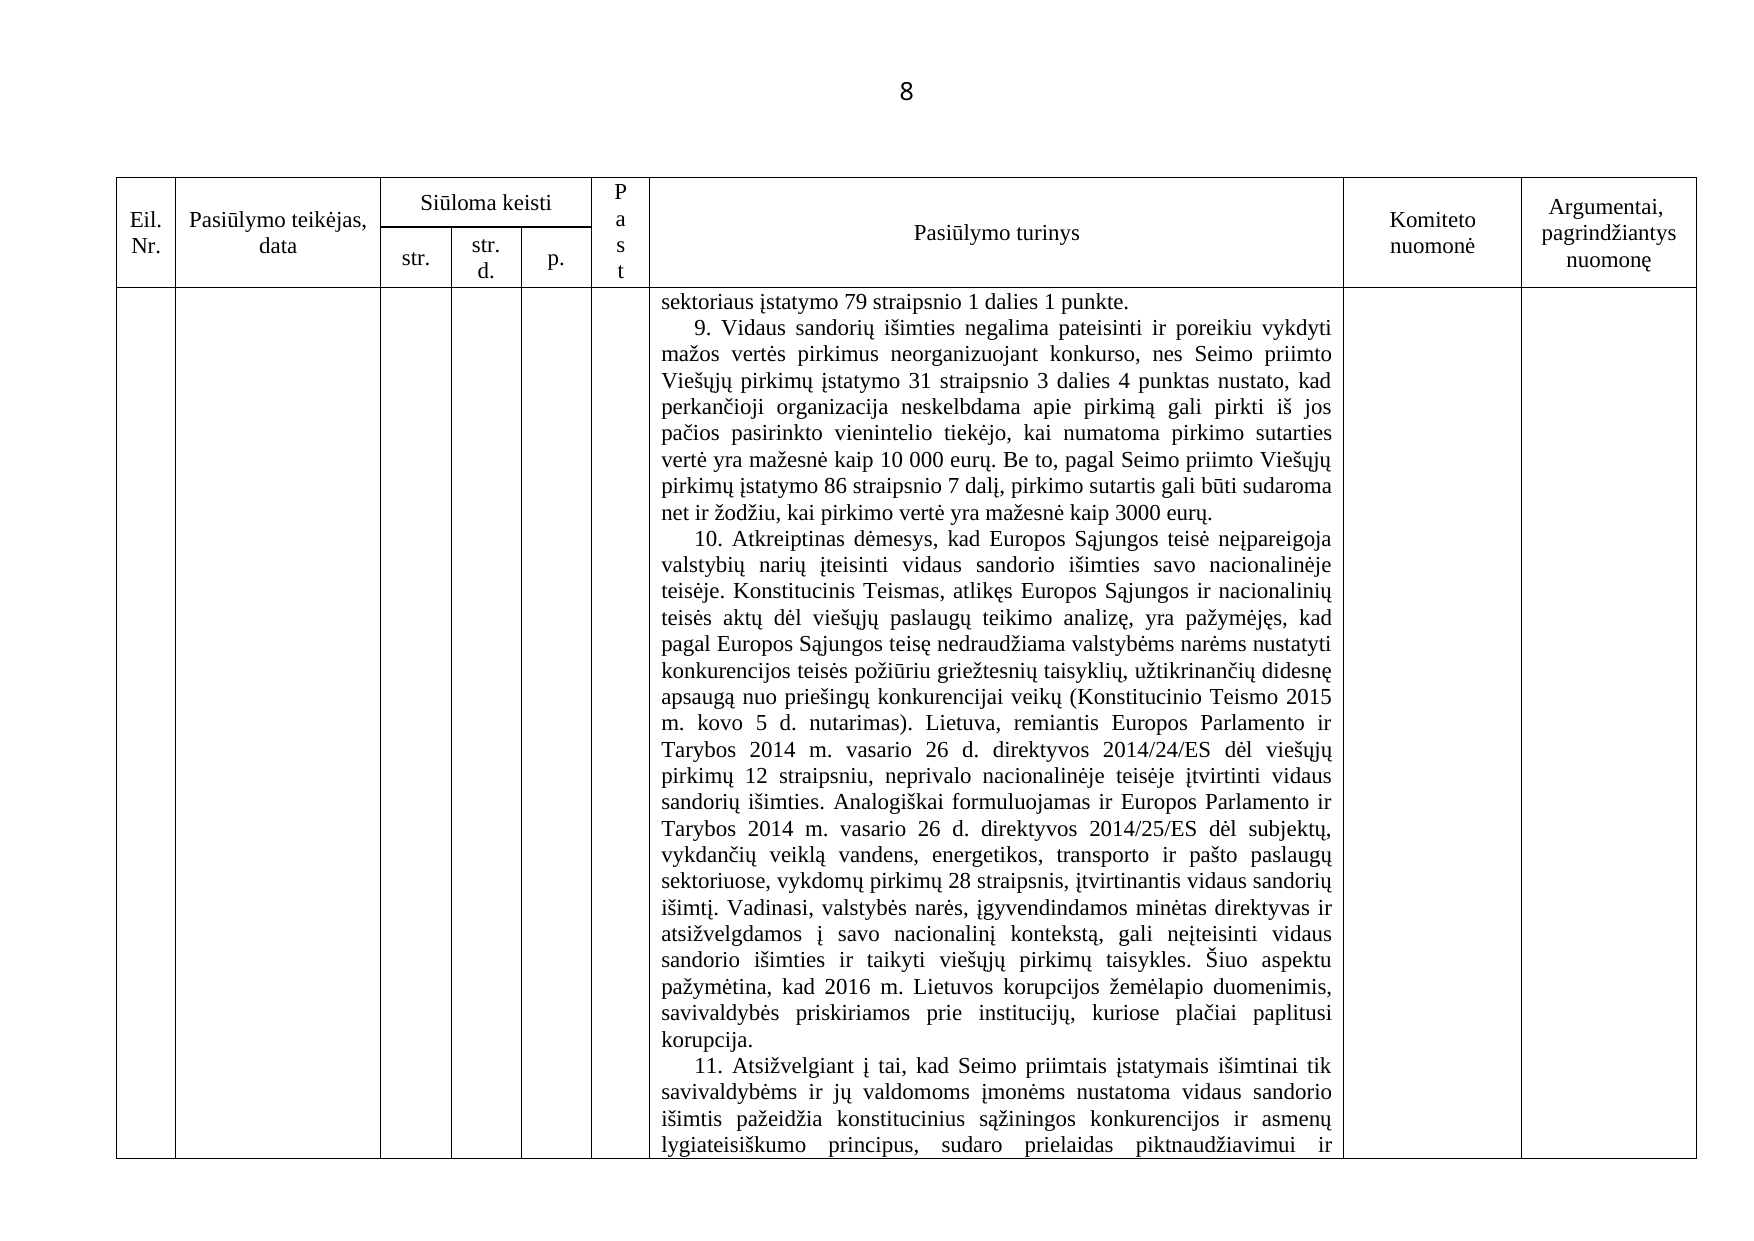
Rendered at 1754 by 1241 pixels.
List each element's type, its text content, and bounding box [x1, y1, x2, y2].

table_header Pasiūlymo teikėjas, data [176, 178, 380, 287]
table_cell [381, 288, 451, 1157]
table_cell [1522, 288, 1696, 1157]
table_header Pastabos [592, 178, 649, 287]
table_header Eil. Nr. [117, 178, 175, 287]
table_cell p. [522, 228, 591, 287]
table_cell [176, 288, 380, 1157]
table_header Argumentai, pagrindžiantys nuomonę [1522, 178, 1696, 287]
table_cell [117, 288, 175, 1157]
table_header Siūloma keisti [381, 178, 591, 226]
table_header Komiteto nuomonė [1344, 178, 1521, 287]
table_cell str. d. [452, 228, 521, 287]
table_cell [592, 288, 649, 1157]
table_header Pasiūlymo turinys [650, 178, 1343, 287]
table_cell str. [381, 228, 451, 287]
table_cell [1344, 288, 1521, 1157]
table_cell [452, 288, 521, 1157]
table_cell sektoriaus įstatymo 79 straipsnio 1 dalies 1 punkte. 9. Vidaus sandorių išimties negalima pateisinti ir poreikiu vykdyti mažos vertės pirkimus neorganizuojant konkurso, nes Seimo priimto Viešųjų pirkimų įstatymo 31 straipsnio 3 dalies 4 punktas nustato, kad perkančioji organizacija neskelbdama apie pirkimą gali pirkti iš jos pačios pasirinkto vienintelio tiekėjo, kai numatoma pirkimo sutarties vertė yra mažesnė kaip 10 000 eurų. Be to, pagal Seimo priimto Viešųjų pirkimų įstatymo 86 straipsnio 7 dalį, pirkimo sutartis gali būti sudaroma net ir žodžiu, kai pirkimo vertė yra mažesnė kaip 3000 eurų. 10. Atkreiptinas dėmesys, kad Europos Sąjungos teisė neįpareigoja valstybių narių įteisinti vidaus sandorio išimties savo nacionalinėje teisėje. Konstitucinis Teismas, atlikęs Europos Sąjungos ir nacionalinių teisės aktų dėl viešųjų paslaugų teikimo analizę, yra pažymėjęs, kad pagal Europos Sąjungos teisę nedraudžiama valstybėms narėms nustatyti konkurencijos teisės požiūriu griežtesnių taisyklių, užtikrinančių didesnę apsaugą nuo priešingų konkurencijai veikų (Konstitucinio Teismo 2015 m. kovo 5 d. nutarimas). Lietuva, remiantis Europos Parlamento ir Tarybos 2014 m. vasario 26 d. direktyvos 2014/24/ES dėl viešųjų pirkimų 12 straipsniu, neprivalo nacionalinėje teisėje įtvirtinti vidaus sandorių išimties. Analogiškai formuluojamas ir Europos Parlamento ir Tarybos 2014 m. vasario 26 d. direktyvos 2014/25/ES dėl subjektų, vykdančių veiklą vandens, energetikos, transporto ir pašto paslaugų sektoriuose, vykdomų pirkimų 28 straipsnis, įtvirtinantis vidaus sandorių išimtį. Vadinasi, valstybės narės, įgyvendindamos minėtas direktyvas ir atsižvelgdamos į savo nacionalinį kontekstą, gali neįteisinti vidaus sandorio išimties ir taikyti viešųjų pirkimų taisykles. Šiuo aspektu pažymėtina, kad 2016 m. Lietuvos korupcijos žemėlapio duomenimis, savivaldybės priskiriamos prie institucijų, kuriose plačiai paplitusi korupcija. 11. Atsižvelgiant į tai, kad Seimo priimtais įstatymais išimtinai tik savivaldybėms ir jų valdomoms įmonėms nustatoma vidaus sandorio išimtis pažeidžia konstitucinius sąžiningos konkurencijos ir asmenų lygiateisiškumo principus, sudaro prielaidas piktnaudžiavimui ir [650, 288, 1343, 1157]
table_cell [522, 288, 591, 1157]
